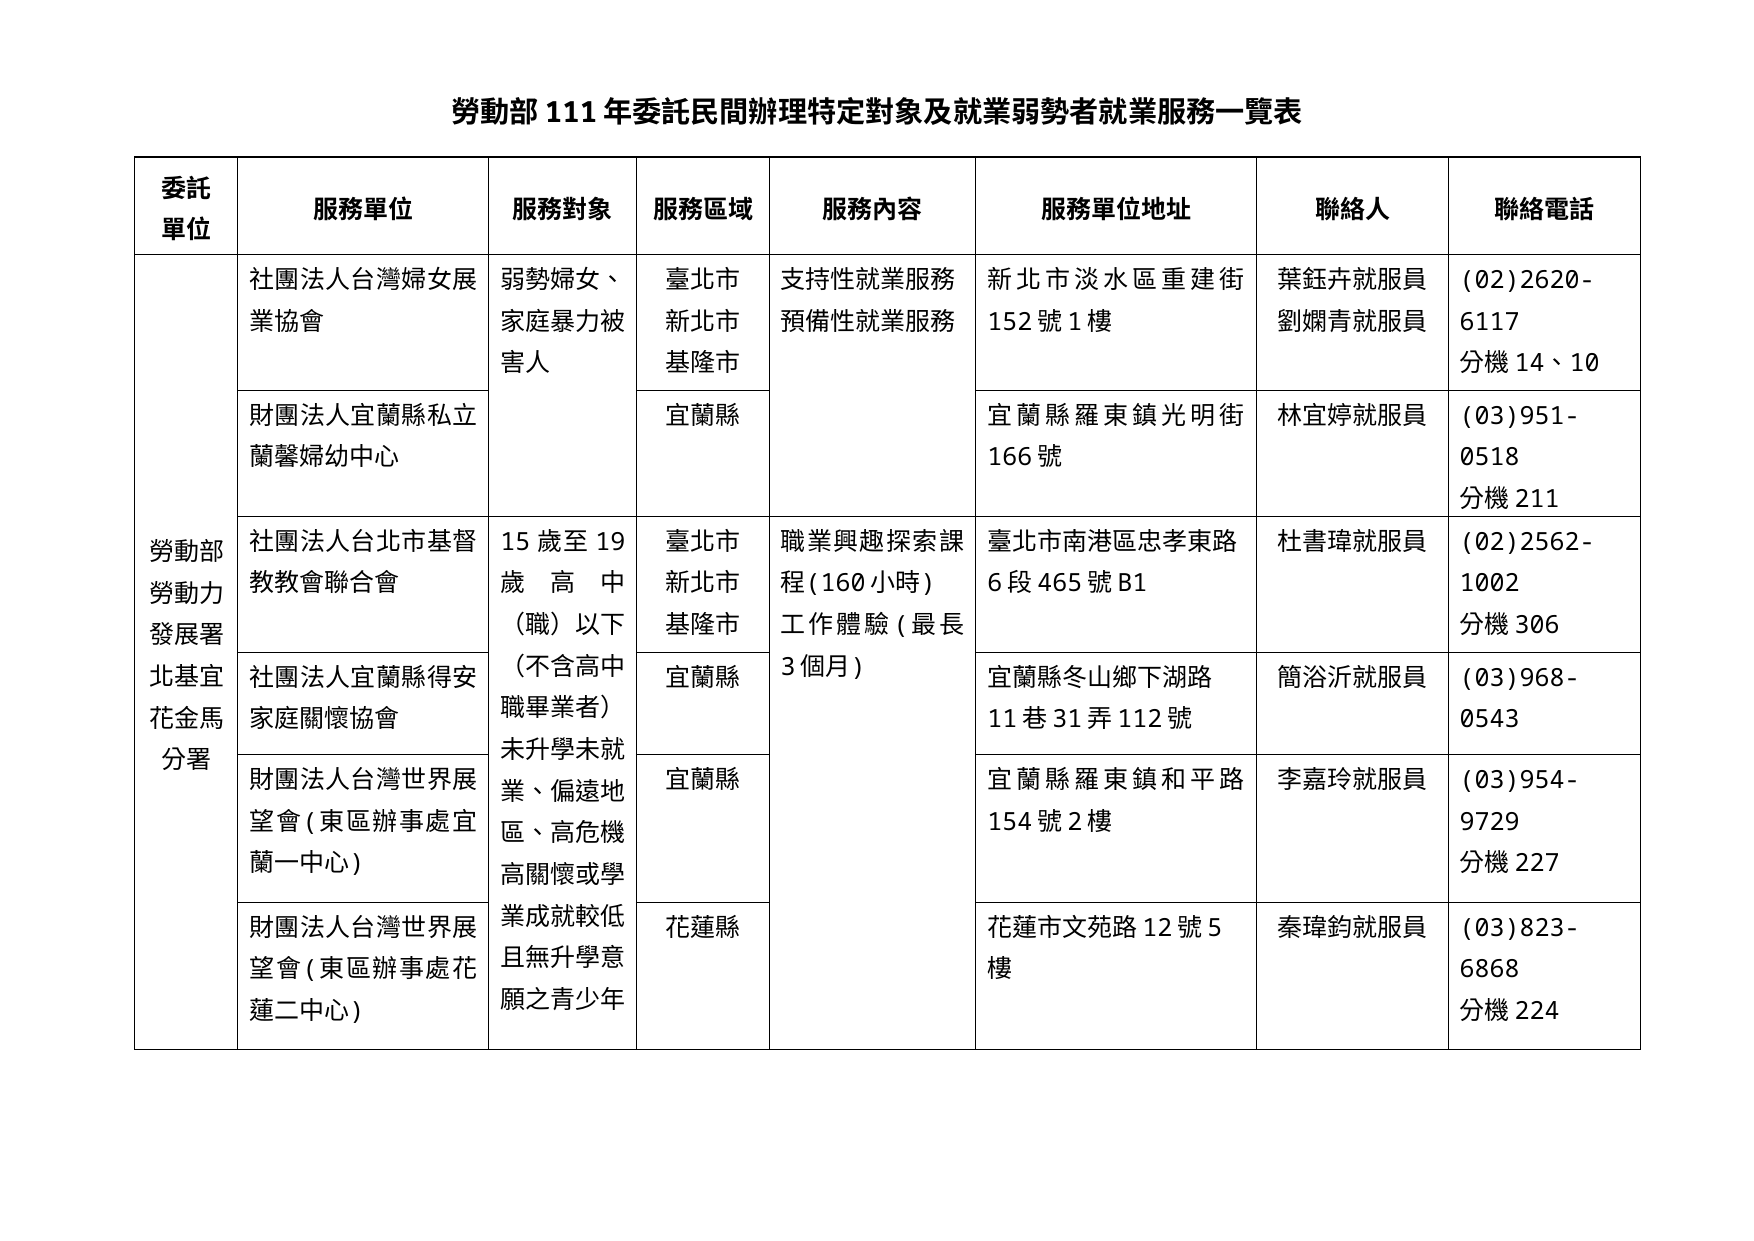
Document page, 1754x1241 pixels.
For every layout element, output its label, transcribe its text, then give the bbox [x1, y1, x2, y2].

table_cell 社團法人宜蘭縣得安家庭關懷協會 [238, 653, 488, 754]
table_cell (02)2562-1002 分機306 [1449, 517, 1640, 652]
table_cell 社團法人台灣婦女展業協會 [238, 255, 488, 390]
table_cell 臺北市南港區忠孝東路6段465號B1 [976, 517, 1256, 652]
table_cell 宜蘭縣冬山鄉下湖路11巷31弄112號 [976, 653, 1256, 754]
table_header 服務對象 [489, 158, 636, 254]
table_cell 杜書瑋就服員 [1257, 517, 1448, 652]
table_cell (03)954-9729 分機227 [1449, 755, 1640, 902]
table_cell 花蓮市文苑路12號5樓 [976, 903, 1256, 1049]
table_header 服務單位 [238, 158, 488, 254]
table_cell 宜蘭縣 [637, 391, 769, 516]
table_cell 職業興趣探索課程(160小時) 工作體驗(最長3個月) [770, 517, 975, 1049]
table_header 聯絡人 [1257, 158, 1448, 254]
table_cell 簡浴沂就服員 [1257, 653, 1448, 754]
table_header 委託 單位 [135, 158, 237, 254]
table_cell 宜蘭縣羅東鎮光明街166號 [976, 391, 1256, 516]
table_cell (02)2620-6117 分機14、10 [1449, 255, 1640, 390]
table_cell 支持性就業服務 預備性就業服務 [770, 255, 975, 516]
table_cell 臺北市 新北市 基隆市 [637, 255, 769, 390]
table_cell 宜蘭縣羅東鎮和平路154號2樓 [976, 755, 1256, 902]
table_cell 臺北市 新北市 基隆市 [637, 517, 769, 652]
table_header 服務區域 [637, 158, 769, 254]
table_cell 宜蘭縣 [637, 755, 769, 902]
table_cell 宜蘭縣 [637, 653, 769, 754]
table_cell 財團法人宜蘭縣私立蘭馨婦幼中心 [238, 391, 488, 516]
table_cell 花蓮縣 [637, 903, 769, 1049]
table_cell 15歲至19歲高中（職）以下（不含高中職畢業者）未升學未就業、偏遠地區、高危機高關懷或學業成就較低且無升學意願之青少年 [489, 517, 636, 1049]
table_cell 弱勢婦女、家庭暴力被害人 [489, 255, 636, 516]
table_cell 社團法人台北市基督教教會聯合會 [238, 517, 488, 652]
table_cell 林宜婷就服員 [1257, 391, 1448, 516]
table_cell (03)951-0518 分機211 [1449, 391, 1640, 516]
table_header 服務單位地址 [976, 158, 1256, 254]
table_cell 財團法人台灣世界展望會(東區辦事處宜蘭一中心) [238, 755, 488, 902]
table_cell (03)968-0543 [1449, 653, 1640, 754]
table_cell 勞動部勞動力發展署北基宜花金馬分署 [135, 255, 237, 1049]
table_cell (03)823-6868 分機224 [1449, 903, 1640, 1049]
table_cell 秦瑋鈞就服員 [1257, 903, 1448, 1049]
table_cell 財團法人台灣世界展望會(東區辦事處花蓮二中心) [238, 903, 488, 1049]
table_cell 新北市淡水區重建街152號1樓 [976, 255, 1256, 390]
table_cell 葉鈺卉就服員 劉嫻青就服員 [1257, 255, 1448, 390]
table_cell 李嘉玲就服員 [1257, 755, 1448, 902]
table_header 聯絡電話 [1449, 158, 1640, 254]
table_header 服務內容 [770, 158, 975, 254]
